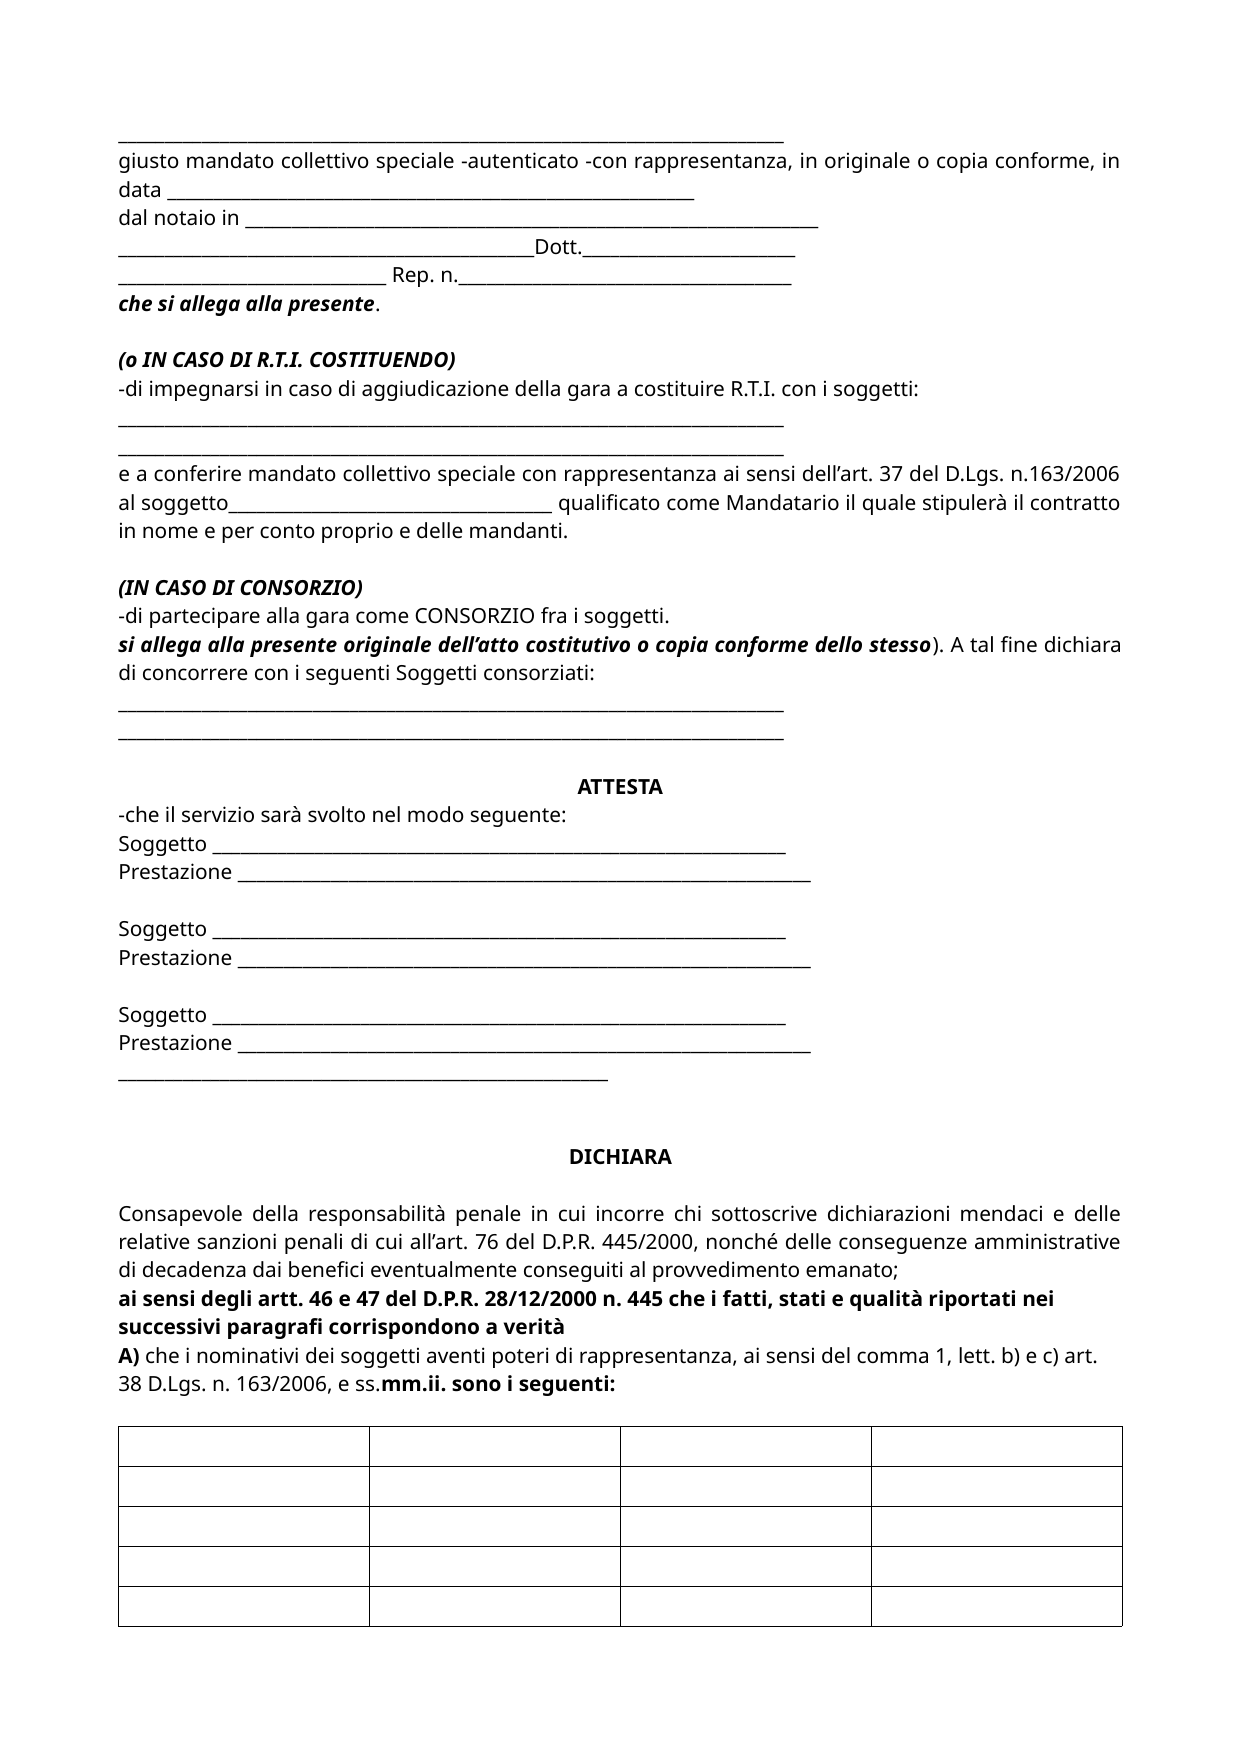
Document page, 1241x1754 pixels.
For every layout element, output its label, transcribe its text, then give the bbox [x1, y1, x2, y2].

text ________________________________________________________________________ [118, 715, 1122, 744]
text (IN CASO DI CONSORZIO) [118, 573, 1122, 602]
table_header [621, 1427, 871, 1466]
text Prestazione ______________________________________________________________ [118, 943, 1122, 971]
text Soggetto ______________________________________________________________ [118, 829, 1122, 857]
table_cell [119, 1587, 369, 1626]
text Prestazione ______________________________________________________________ [118, 1028, 1122, 1057]
text si allega alla presente originale dell’atto costitutivo o copia conforme dello stesso). A tal fine dichiara di concorrere con i seguenti Soggetti consorziati: [118, 630, 1122, 687]
text e a conferire mandato collettivo speciale con rappresentanza ai sensi dell’art. 37 del D.Lgs. n.163/2006 al soggetto___________________________________ qualificato come Mandatario il quale stipulerà il contratto in nome e per conto proprio e delle mandanti. [118, 459, 1122, 545]
text DICHIARA [118, 1142, 1122, 1170]
table_cell [872, 1507, 1122, 1546]
text ________________________________________________________________________ [118, 431, 1122, 459]
text Soggetto ______________________________________________________________ [118, 1000, 1122, 1028]
table_cell [872, 1587, 1122, 1626]
table_cell [370, 1507, 620, 1546]
table_cell [119, 1507, 369, 1546]
table_cell [119, 1547, 369, 1586]
text che si allega alla presente. [118, 289, 1122, 317]
text -che il servizio sarà svolto nel modo seguente: [118, 801, 1122, 829]
text (o IN CASO DI R.T.I. COSTITUENDO) [118, 346, 1122, 374]
text ________________________________________________________________________ [118, 687, 1122, 715]
text giusto mandato collettivo speciale -autenticato -con rappresentanza, in originale o copia conforme, in data _________________________________________________________ [118, 147, 1122, 203]
table_cell [872, 1547, 1122, 1586]
table_cell [370, 1587, 620, 1626]
text Soggetto ______________________________________________________________ [118, 914, 1122, 943]
text -di partecipare alla gara come CONSORZIO fra i soggetti. [118, 602, 1122, 630]
table_cell [872, 1467, 1122, 1506]
text ________________________________________________________________________ [118, 118, 1122, 147]
table_cell [621, 1547, 871, 1586]
text Consapevole della responsabilità penale in cui incorre chi sottoscrive dichiarazioni mendaci e delle relative sanzioni penali di cui all’art. 76 del D.P.R. 445/2000, nonché delle conseguenze amministrative di decadenza dai benefici eventualmente conseguiti al provvedimento emanato; [118, 1199, 1122, 1284]
table_header [370, 1427, 620, 1466]
table_cell [370, 1547, 620, 1586]
text _____________________________ Rep. n.____________________________________ [118, 260, 1122, 289]
table_cell [370, 1467, 620, 1506]
table_cell [621, 1507, 871, 1546]
text ai sensi degli artt. 46 e 47 del D.P.R. 28/12/2000 n. 445 che i fatti, stati e qualità riportati nei successivi paragrafi corrispondono a verità [118, 1284, 1122, 1341]
text Prestazione ______________________________________________________________ [118, 857, 1122, 886]
text _____________________________________________Dott._______________________ [118, 232, 1122, 260]
table_cell [119, 1467, 369, 1506]
table_header [119, 1427, 369, 1466]
table_cell [621, 1587, 871, 1626]
text ATTESTA [118, 772, 1122, 801]
text ________________________________________________________________________ [118, 402, 1122, 431]
text -di impegnarsi in caso di aggiudicazione della gara a costituire R.T.I. con i soggetti: [118, 374, 1122, 402]
table_cell [621, 1467, 871, 1506]
text A) che i nominativi dei soggetti aventi poteri di rappresentanza, ai sensi del comma 1, lett. b) e c) art. 38 D.Lgs. n. 163/2006, e ss.mm.ii. sono i seguenti: [118, 1341, 1122, 1398]
table_header [872, 1427, 1122, 1466]
text dal notaio in ______________________________________________________________ [118, 203, 1122, 232]
text _____________________________________________________ [118, 1057, 1122, 1085]
